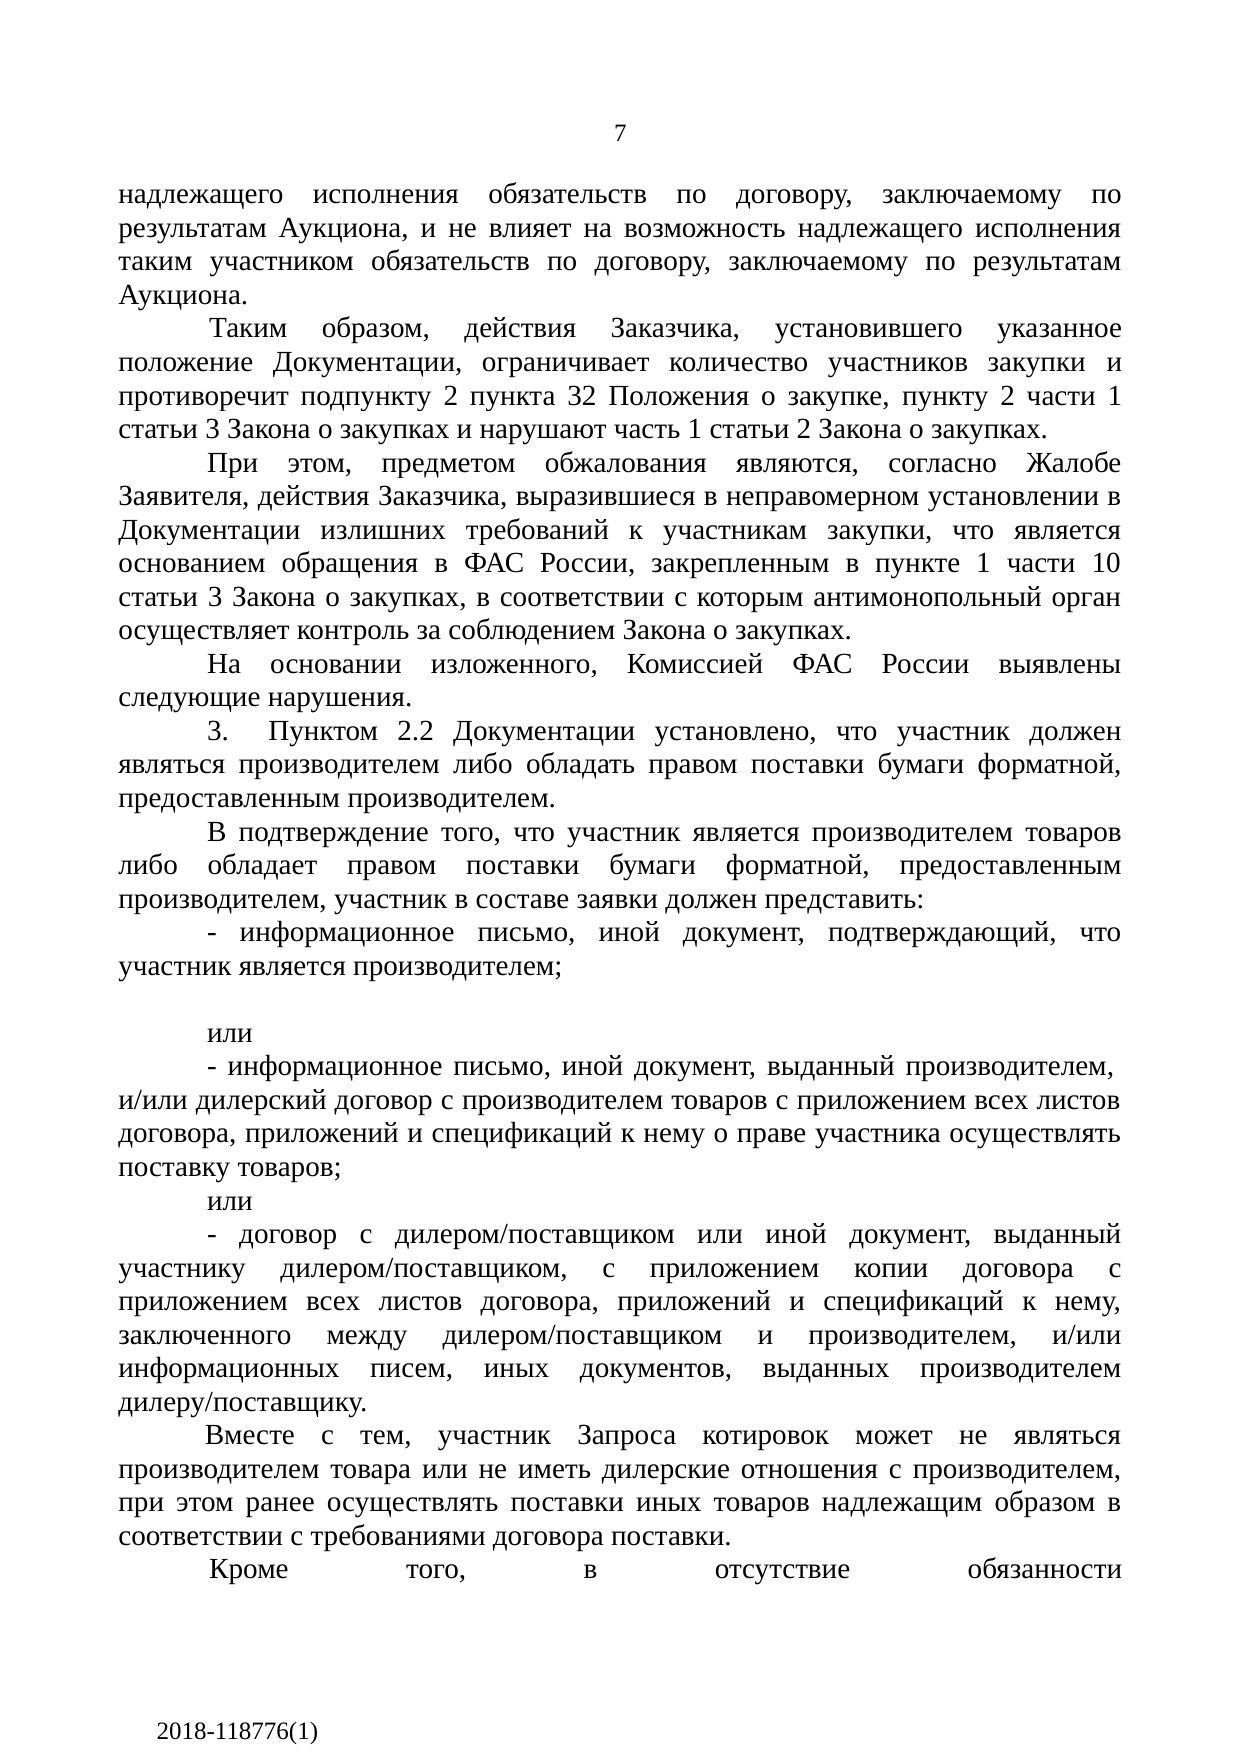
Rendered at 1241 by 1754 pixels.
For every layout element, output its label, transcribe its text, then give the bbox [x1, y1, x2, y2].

text Кроме того, в отсутствие обязанности [118, 1552, 1122, 1585]
text В подтверждение того, что участник является производителем товаров либо обладает правом поставки бумаги форматной, предоставленным производителем, участник в составе заявки должен представить: [118, 814, 1122, 914]
text Таким образом, действия Заказчика, установившего указанное положение Документации, ограничивает количество участников закупки и противоречит подпункту 2 пункта 32 Положения о закупке, пункту 2 части 1 статьи 3 Закона о закупках и нарушают часть 1 статьи 2 Закона о закупках. [118, 311, 1122, 445]
text - информационное письмо, иной документ, выданный производителем, и/или дилерский договор с производителем товаров с приложением всех листов договора, приложений и спецификаций к нему о праве участника осуществлять поставку товаров; [118, 1048, 1122, 1183]
text - договор с дилером/поставщиком или иной документ, выданный участнику дилером/поставщиком, с приложением копии договора с приложением всех листов договора, приложений и спецификаций к нему, заключенного между дилером/поставщиком и производителем, и/или информационных писем, иных документов, выданных производителем дилеру/поставщику. [118, 1216, 1122, 1417]
text или [118, 1015, 1122, 1048]
text или [118, 1183, 1122, 1216]
text надлежащего исполнения обязательств по договору, заключаемому по результатам Аукциона, и не влияет на возможность надлежащего исполнения таким участником обязательств по договору, заключаемому по результатам Аукциона. [118, 176, 1122, 311]
text - информационное письмо, иной документ, подтверждающий, что участник является производителем; [118, 914, 1122, 981]
list Пунктом 2.2 Документации установлено, что участник должен являться производителем либо обладать правом поставки бумаги форматной, предоставленным производителем. [118, 713, 1122, 814]
text При этом, предметом обжалования являются, согласно Жалобе Заявителя, действия Заказчика, выразившиеся в неправомерном установлении в Документации излишних требований к участникам закупки, что является основанием обращения в ФАС России, закрепленным в пункте 1 части 10 статьи 3 Закона о закупках, в соответствии с которым антимонопольный орган осуществляет контроль за соблюдением Закона о закупках. [118, 445, 1122, 646]
text Вместе с тем, участник Запроса котировок может не являться производителем товара или не иметь дилерские отношения с производителем, при этом ранее осуществлять поставки иных товаров надлежащим образом в соответствии с требованиями договора поставки. [118, 1417, 1122, 1552]
text На основании изложенного, Комиссией ФАС России выявлены следующие нарушения. [118, 646, 1122, 713]
